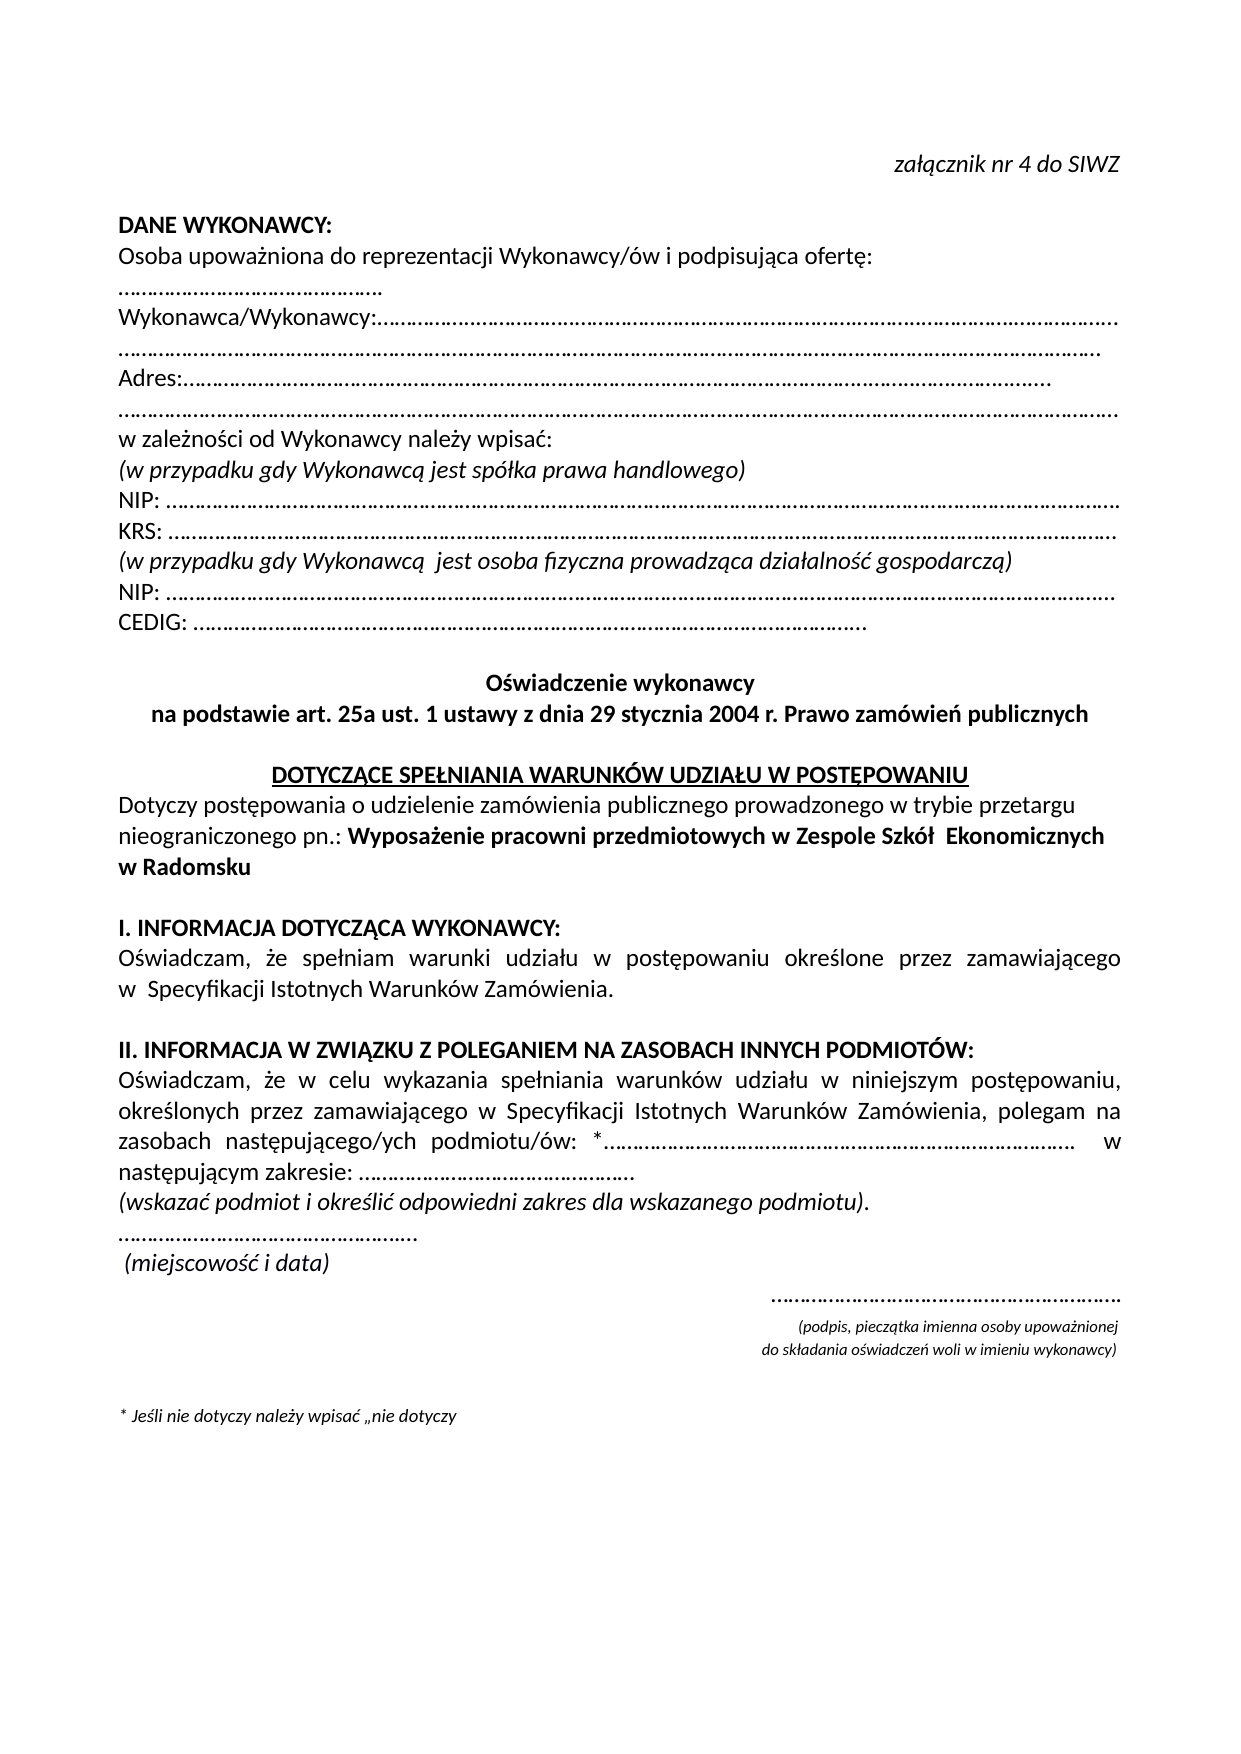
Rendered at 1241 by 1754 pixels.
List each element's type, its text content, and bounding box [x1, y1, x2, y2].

text (podpis, pieczątka imienna osoby upoważnionej [118, 1308, 1122, 1339]
text (miejscowość i data) [118, 1247, 1122, 1278]
text w zależności od Wykonawcy należy wpisać: [118, 423, 1122, 454]
text KRS: ………………………………………………………………………………………………………………………………………………… [118, 515, 1122, 545]
text NIP: …………………………………………………………………………………………………………………………………………………. [118, 484, 1122, 515]
text DANE WYKONAWCY: [118, 210, 1122, 240]
text NIP: ………………………………………………………………………………………………………………………………………………... [118, 576, 1122, 606]
text (w przypadku gdy Wykonawcą jest osoba fizyczna prowadząca działalność gospodarczą) [118, 545, 1122, 576]
text (wskazać podmiot i określić odpowiedni zakres dla wskazanego podmiotu). [118, 1186, 1122, 1217]
text DOTYCZĄCE SPEŁNIANIA WARUNKÓW UDZIAŁU W POSTĘPOWANIU [118, 759, 1122, 789]
text Oświadczam, że w celu wykazania spełniania warunków udziału w niniejszym postępowaniu, określonych przez zamawiającego w Specyfikacji Istotnych Warunków Zamówienia, polegam na zasobach następującego/ych podmiotu/ów: *………………………………………………………………………. w następującym zakresie: ………………………………………… [118, 1064, 1122, 1186]
text I. INFORMACJA DOTYCZĄCA WYKONAWCY: [118, 912, 1122, 942]
text Oświadczenie wykonawcy [118, 667, 1122, 698]
text Osoba upoważniona do reprezentacji Wykonawcy/ów i podpisująca ofertę:………………………………………. [118, 240, 1122, 301]
subtitle Dotyczy postępowania o udzielenie zamówienia publicznego prowadzonego w trybie przetargu nieograniczonego pn.: Wyposażenie pracowni przedmiotowych w Zespole Szkół Ekonomicznych w Radomsku [118, 789, 1122, 881]
subtitle załącznik nr 4 do SIWZ [118, 149, 1122, 179]
text Oświadczam, że spełniam warunki udziału w postępowaniu określone przez zamawiającego w Specyfikacji Istotnych Warunków Zamówienia. [118, 942, 1122, 1003]
text II. INFORMACJA W ZWIĄZKU Z POLEGANIEM NA ZASOBACH INNYCH PODMIOTÓW: [118, 1034, 1122, 1064]
text do składania oświadczeń woli w imieniu wykonawcy) [118, 1339, 1122, 1359]
text na podstawie art. 25a ust. 1 ustawy z dnia 29 stycznia 2004 r. Prawo zamówień publicznych [118, 698, 1122, 728]
text Adres:………………………………………………………………………………………………………..……..……..……..…....………………………………………………………………………………………………………………………………………………………… [118, 362, 1122, 423]
text ……………………………………………………. [118, 1278, 1122, 1308]
text Wykonawca/Wykonawcy:……………..……………..………………………………………….………..…………….……………...……………………………………………………………………………………………………………………………………………………… [118, 301, 1122, 362]
text CEDIG: ……………………………………………………………………………………………………... [118, 606, 1122, 637]
text ………………………………………….… [118, 1217, 1122, 1247]
subtitle * Jeśli nie dotyczy należy wpisać „nie dotyczy [118, 1404, 1122, 1427]
text (w przypadku gdy Wykonawcą jest spółka prawa handlowego) [118, 454, 1122, 484]
